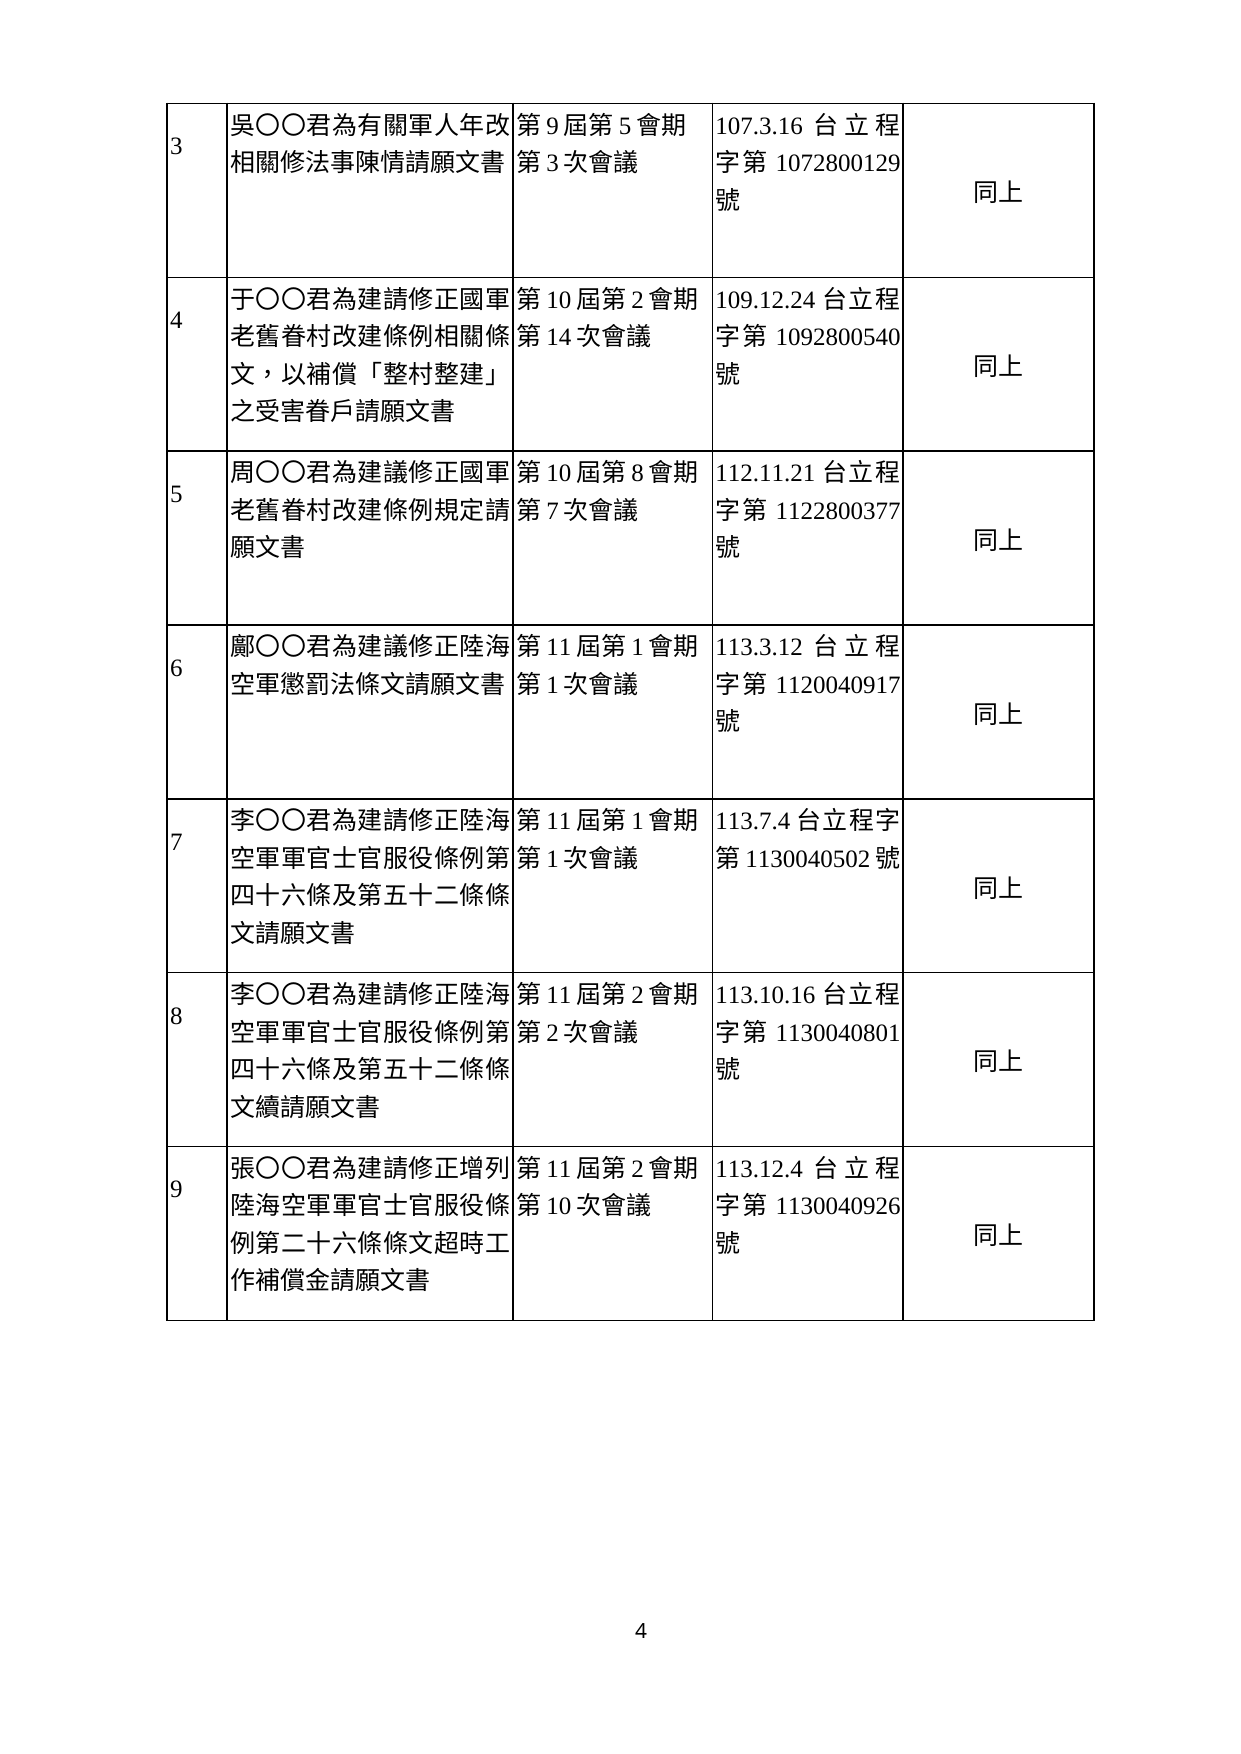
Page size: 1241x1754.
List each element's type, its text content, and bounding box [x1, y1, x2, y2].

table_cell [168, 800, 226, 972]
table_cell 同上 [904, 973, 1093, 1146]
table_cell 113.10.16台立程字第1130040801號 [713, 973, 902, 1146]
table_cell 第11屆第1會期第1次會議 [514, 626, 712, 798]
table_cell 張〇〇君為建請修正增列陸海空軍軍官士官服役條例第二十六條條文超時工作補償金請願文書 [228, 1147, 512, 1319]
table_cell [168, 104, 226, 276]
table_cell 李〇〇君為建請修正陸海空軍軍官士官服役條例第四十六條及第五十二條條文續請願文書 [228, 973, 512, 1146]
table_cell 113.7.4台立程字第1130040502號 [713, 800, 902, 972]
table_cell 鄺〇〇君為建議修正陸海空軍懲罰法條文請願文書 [228, 626, 512, 798]
table_cell [168, 278, 226, 450]
table_cell 109.12.24台立程字第1092800540號 [713, 278, 902, 450]
table_cell [168, 452, 226, 624]
table_cell 113.3.12台立程字第1120040917號 [713, 626, 902, 798]
table_cell 第10屆第2會期第14次會議 [514, 278, 712, 450]
table_cell 同上 [904, 626, 1093, 798]
table_cell 周〇〇君為建議修正國軍老舊眷村改建條例規定請願文書 [228, 452, 512, 624]
table_cell [168, 1147, 226, 1319]
table_cell 第11屆第2會期第10次會議 [514, 1147, 712, 1319]
table_cell 同上 [904, 1147, 1093, 1319]
table_cell 于〇〇君為建請修正國軍老舊眷村改建條例相關條文，以補償「整村整建」之受害眷戶請願文書 [228, 278, 512, 450]
table_cell 113.12.4台立程字第1130040926號 [713, 1147, 902, 1319]
table_cell [168, 626, 226, 798]
table_cell 同上 [904, 104, 1093, 276]
table_cell 同上 [904, 452, 1093, 624]
table_cell 李〇〇君為建請修正陸海空軍軍官士官服役條例第四十六條及第五十二條條文請願文書 [228, 800, 512, 972]
table_cell 吳〇〇君為有關軍人年改相關修法事陳情請願文書 [228, 104, 512, 276]
table_cell 第11屆第1會期第1次會議 [514, 800, 712, 972]
table_cell 112.11.21台立程字第1122800377號 [713, 452, 902, 624]
table_cell 同上 [904, 278, 1093, 450]
table_cell [168, 973, 226, 1146]
table_cell 同上 [904, 800, 1093, 972]
table_cell 第11屆第2會期第2次會議 [514, 973, 712, 1146]
table_cell 第9屆第5會期第3次會議 [514, 104, 712, 276]
table_cell 107.3.16台立程字第1072800129號 [713, 104, 902, 276]
table_cell 第10屆第8會期第7次會議 [514, 452, 712, 624]
